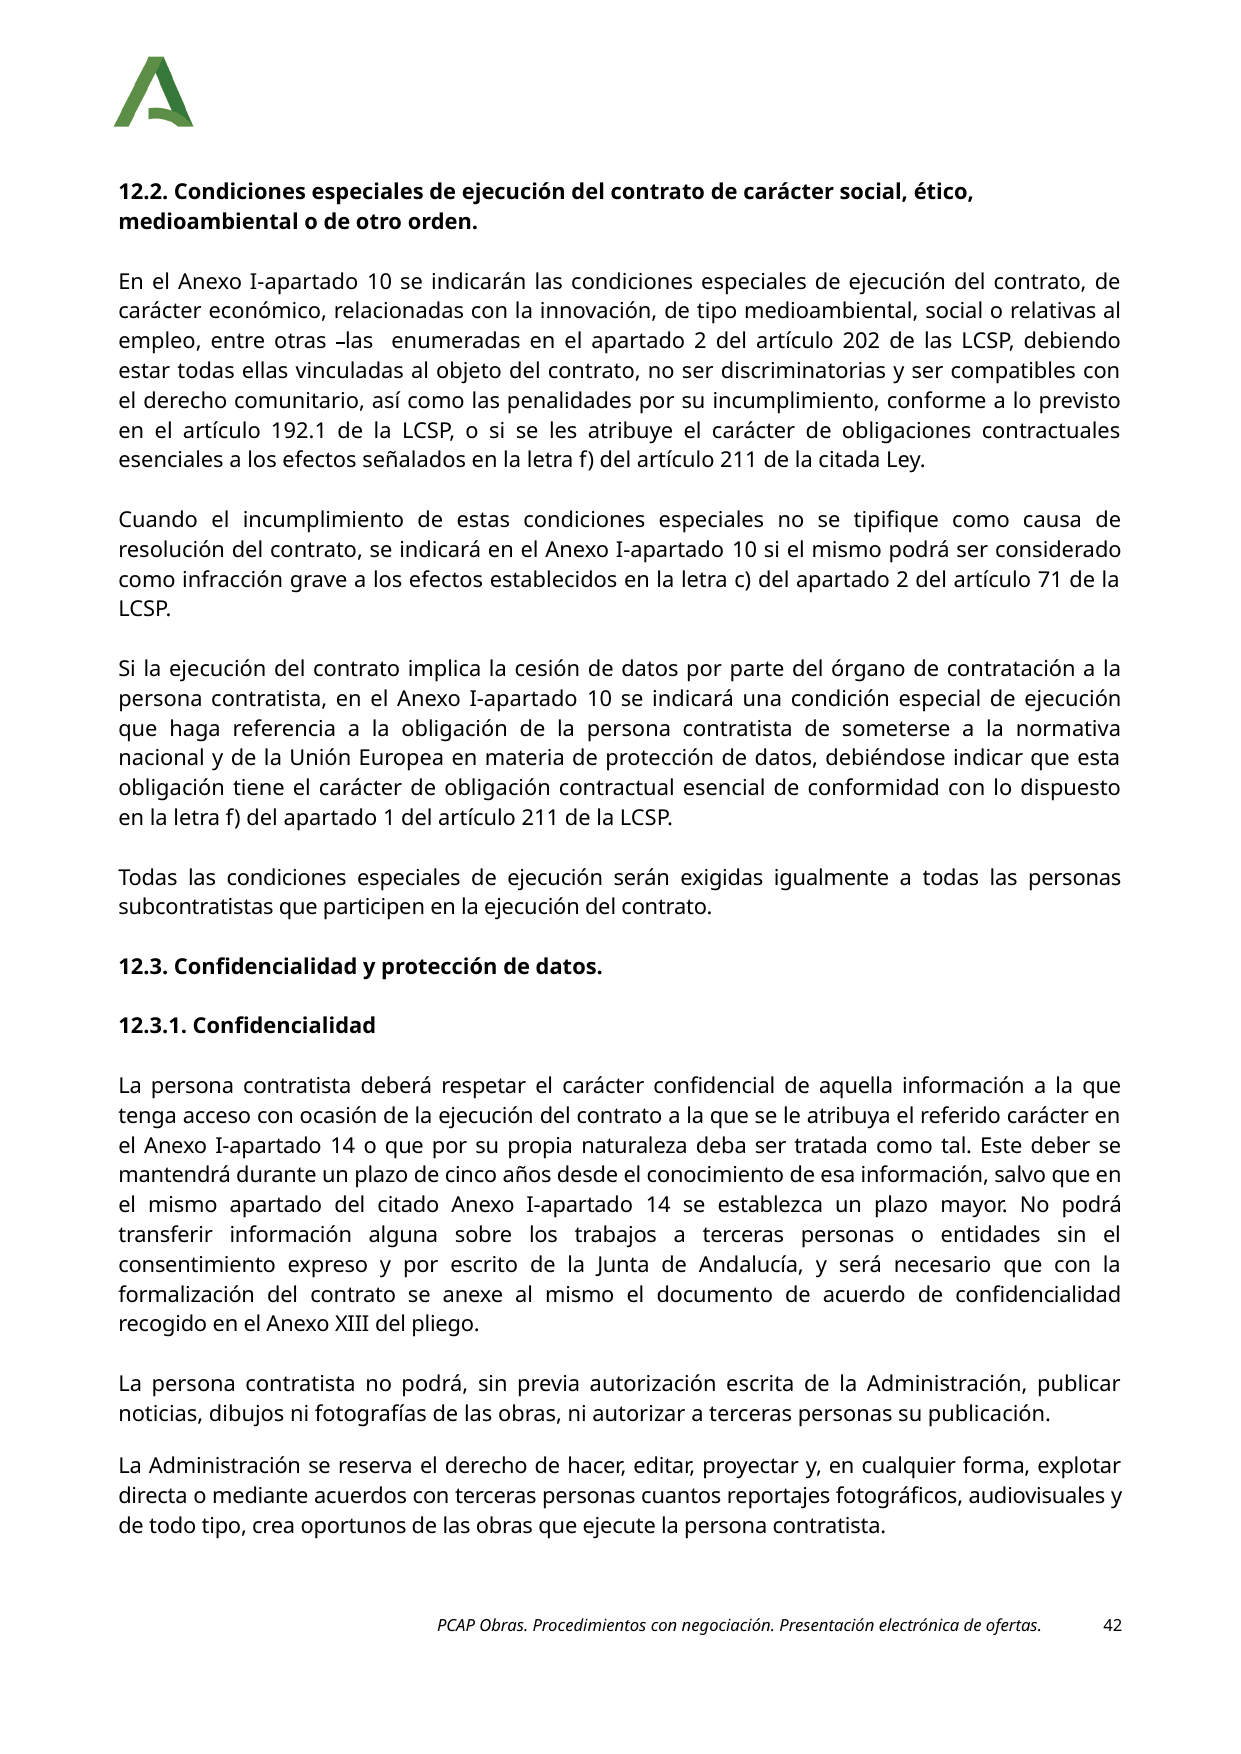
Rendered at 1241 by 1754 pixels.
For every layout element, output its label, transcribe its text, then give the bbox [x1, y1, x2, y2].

picture [109, 52, 198, 131]
text Todas las condiciones especiales de ejecución serán exigidas igualmente a todas las personas subcontratistas que participen en la ejecución del contrato. [118, 862, 1122, 921]
subtitle 12.2. Condiciones especiales de ejecución del contrato de carácter social, ético, medioambiental o de otro orden. [118, 176, 1122, 236]
subtitle 12.3. Confidencialidad y protección de datos. [118, 951, 1122, 981]
text La persona contratista deberá respetar el carácter confidencial de aquella información a la que tenga acceso con ocasión de la ejecución del contrato a la que se le atribuya el referido carácter en el Anexo I-apartado 14 o que por su propia naturaleza deba ser tratada como tal. Este deber se mantendrá durante un plazo de cinco años desde el conocimiento de esa información, salvo que en el mismo apartado del citado Anexo I-apartado 14 se establezca un plazo mayor. No podrá transferir información alguna sobre los trabajos a terceras personas o entidades sin el consentimiento expreso y por escrito de la Junta de Andalucía, y será necesario que con la formalización del contrato se anexe al mismo el documento de acuerdo de confidencialidad recogido en el Anexo XIII del pliego. [118, 1070, 1122, 1338]
subtitle 12.3.1. Confidencialidad [118, 1011, 1122, 1040]
text La persona contratista no podrá, sin previa autorización escrita de la Administración, publicar noticias, dibujos ni fotografías de las obras, ni autorizar a terceras personas su publicación. [118, 1368, 1122, 1428]
text En el Anexo I-apartado 10 se indicarán las condiciones especiales de ejecución del contrato, de carácter económico, relacionadas con la innovación, de tipo medioambiental, social o relativas al empleo, entre otras las enumeradas en el apartado 2 del artículo 202 de las LCSP, debiendo estar todas ellas vinculadas al objeto del contrato, no ser discriminatorias y ser compatibles con el derecho comunitario, así como las penalidades por su incumplimiento, conforme a lo previsto en el artículo 192.1 de la LCSP, o si se les atribuye el carácter de obligaciones contractuales esenciales a los efectos señalados en la letra f) del artículo 211 de la citada Ley. [118, 266, 1122, 474]
text La Administración se reserva el derecho de hacer, editar, proyectar y, en cualquier forma, explotar directa o mediante acuerdos con terceras personas cuantos reportajes fotográficos, audiovisuales y de todo tipo, crea oportunos de las obras que ejecute la persona contratista. [118, 1450, 1122, 1540]
text Si la ejecución del contrato implica la cesión de datos por parte del órgano de contratación a la persona contratista, en el Anexo I-apartado 10 se indicará una condición especial de ejecución que haga referencia a la obligación de la persona contratista de someterse a la normativa nacional y de la Unión Europea en materia de protección de datos, debiéndose indicar que esta obligación tiene el carácter de obligación contractual esencial de conformidad con lo dispuesto en la letra f) del apartado 1 del artículo 211 de la LCSP. [118, 653, 1122, 832]
text Cuando el incumplimiento de estas condiciones especiales no se tipifique como causa de resolución del contrato, se indicará en el Anexo I-apartado 10 si el mismo podrá ser considerado como infracción grave a los efectos establecidos en la letra c) del apartado 2 del artículo 71 de la LCSP. [118, 504, 1122, 623]
